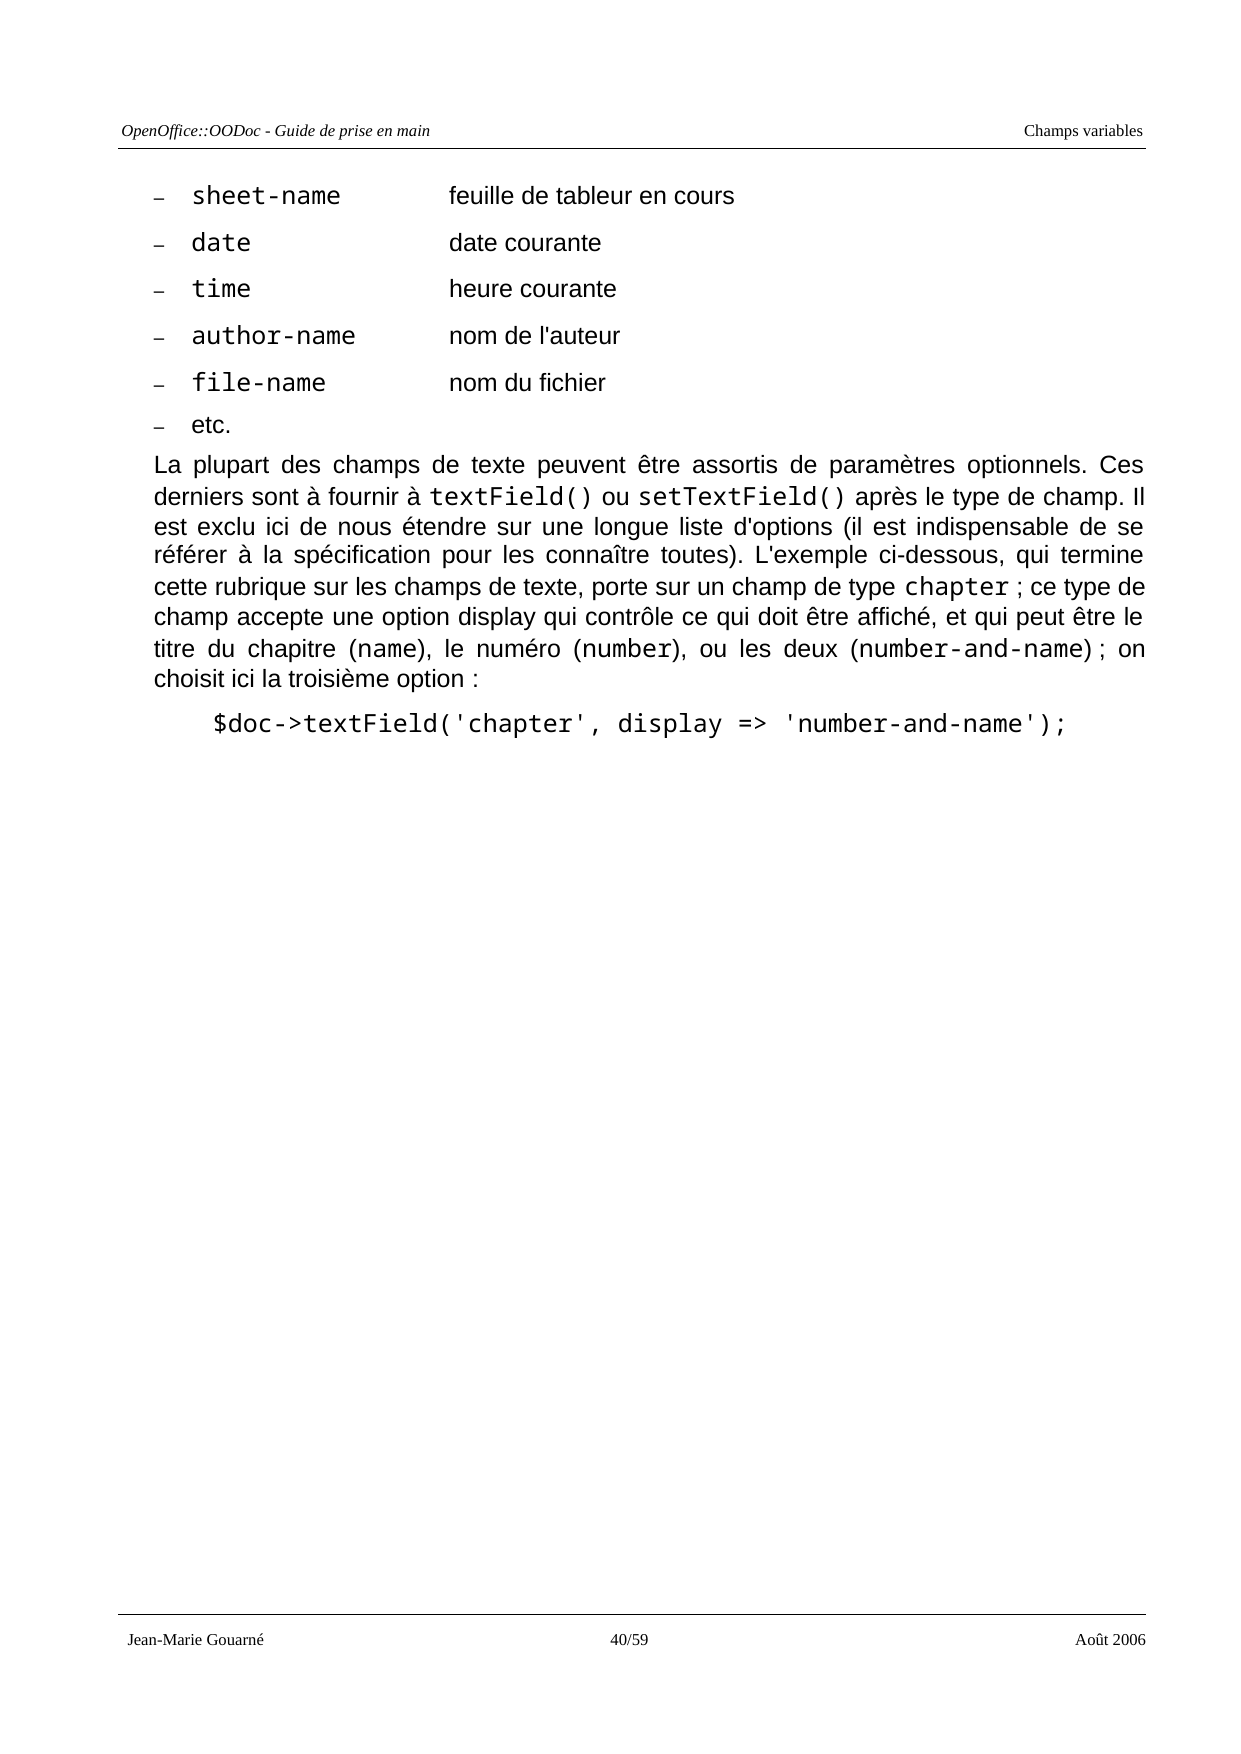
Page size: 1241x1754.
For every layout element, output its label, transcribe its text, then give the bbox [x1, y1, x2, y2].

list date date courante [153, 224, 1146, 258]
text $doc->textField('chapter', display => 'number-and-name'); [213, 705, 1146, 739]
list sheet-name feuille de tableur en cours [153, 178, 1146, 212]
text La plupart des champs de texte peuvent être assortis de paramètres optionnels. Ces derniers sont à fournir à textField() ou setTextField() après le type de champ. Il est exclu ici de nous étendre sur une longue liste d'options (il est indispensable de se référer à la spécification pour les connaître toutes). L'exemple ci-dessous, qui termine cette rubrique sur les champs de texte, porte sur un champ de type chapter ; ce type de champ accepte une option display qui contrôle ce qui doit être affiché, et qui peut être le titre du chapitre (name), le numéro (number), ou les deux (number-and-name) ; on choisit ici la troisième option : [153, 451, 1146, 693]
list etc. [153, 411, 1146, 439]
list file-name nom du fichier [153, 364, 1146, 398]
list author-name nom de l'auteur [153, 318, 1146, 352]
list time heure courante [153, 271, 1146, 305]
